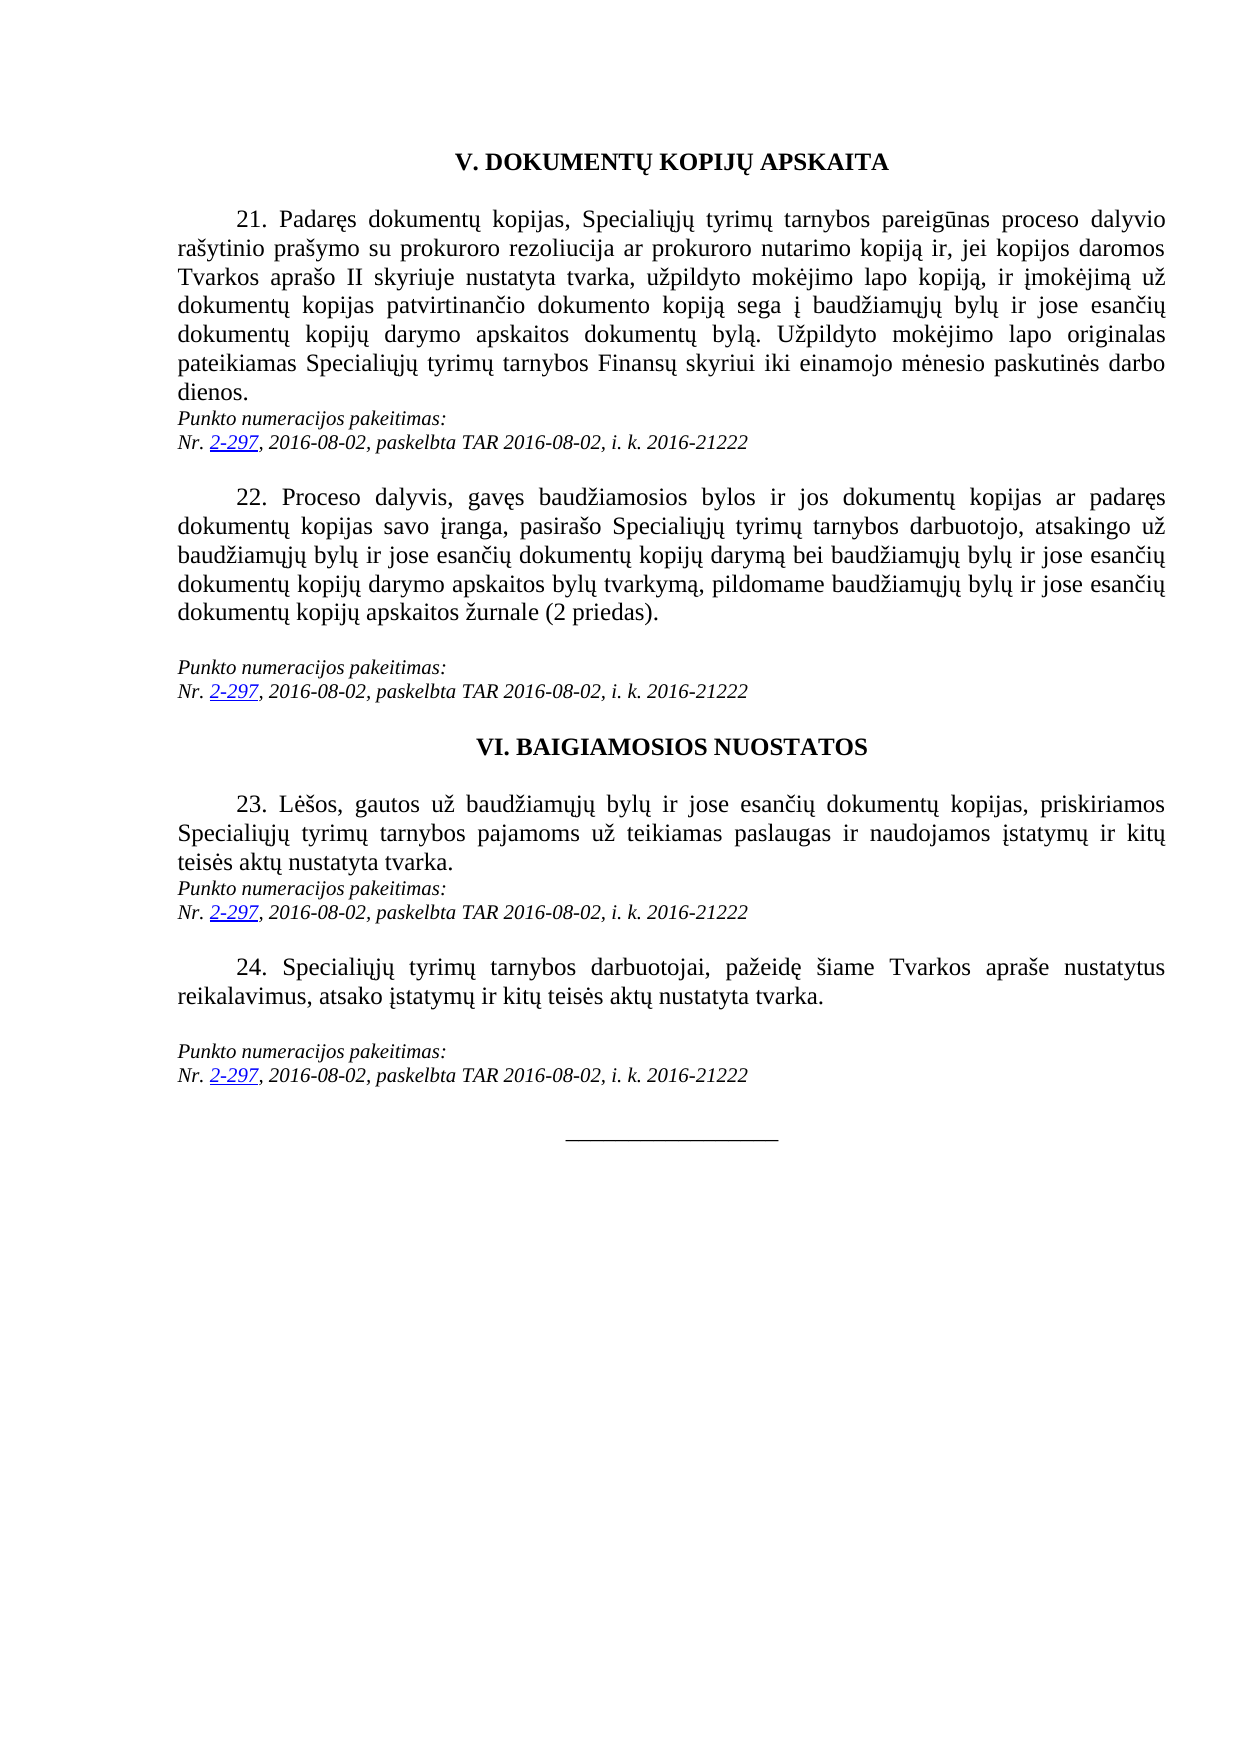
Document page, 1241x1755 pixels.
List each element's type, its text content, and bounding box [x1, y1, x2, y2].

text Nr. 2-297, 2016-08-02, paskelbta TAR 2016-08-02, i. k. 2016-21222 [177, 679, 1167, 703]
text 22. Proceso dalyvis, gavęs baudžiamosios bylos ir jos dokumentų kopijas ar padaręs dokumentų kopijas savo įranga, pasirašo Specialiųjų tyrimų tarnybos darbuotojo, atsakingo už baudžiamųjų bylų ir jose esančių dokumentų kopijų darymą bei baudžiamųjų bylų ir jose esančių dokumentų kopijų darymo apskaitos bylų tvarkymą, pildomame baudžiamųjų bylų ir jose esančių dokumentų kopijų apskaitos žurnale (2 priedas). [177, 482, 1167, 626]
text Nr. 2-297, 2016-08-02, paskelbta TAR 2016-08-02, i. k. 2016-21222 [177, 900, 1167, 924]
text Nr. 2-297, 2016-08-02, paskelbta TAR 2016-08-02, i. k. 2016-21222 [177, 430, 1167, 454]
text Punkto numeracijos pakeitimas: [177, 876, 1167, 900]
text Punkto numeracijos pakeitimas: [177, 406, 1167, 430]
text 23. Lėšos, gautos už baudžiamųjų bylų ir jose esančių dokumentų kopijas, priskiriamos Specialiųjų tyrimų tarnybos pajamoms už teikiamas paslaugas ir naudojamos įstatymų ir kitų teisės aktų nustatyta tvarka. [177, 789, 1167, 876]
text Nr. 2-297, 2016-08-02, paskelbta TAR 2016-08-02, i. k. 2016-21222 [177, 1063, 1167, 1087]
text V. DOKUMENTŲ KOPIJŲ APSKAITA [177, 147, 1167, 176]
text _________________ [177, 1116, 1167, 1144]
text Punkto numeracijos pakeitimas: [177, 1039, 1167, 1063]
text Punkto numeracijos pakeitimas: [177, 655, 1167, 679]
text 21. Padaręs dokumentų kopijas, Specialiųjų tyrimų tarnybos pareigūnas proceso dalyvio rašytinio prašymo su prokuroro rezoliucija ar prokuroro nutarimo kopiją ir, jei kopijos daromos Tvarkos aprašo II skyriuje nustatyta tvarka, užpildyto mokėjimo lapo kopiją, ir įmokėjimą už dokumentų kopijas patvirtinančio dokumento kopiją sega į baudžiamųjų bylų ir jose esančių dokumentų kopijų darymo apskaitos dokumentų bylą. Užpildyto mokėjimo lapo originalas pateikiamas Specialiųjų tyrimų tarnybos Finansų skyriui iki einamojo mėnesio paskutinės darbo dienos. [177, 204, 1167, 406]
text 24. Specialiųjų tyrimų tarnybos darbuotojai, pažeidę šiame Tvarkos apraše nustatytus reikalavimus, atsako įstatymų ir kitų teisės aktų nustatyta tvarka. [177, 952, 1167, 1010]
text VI. BAIGIAMOSIOS NUOSTATOS [177, 732, 1167, 761]
